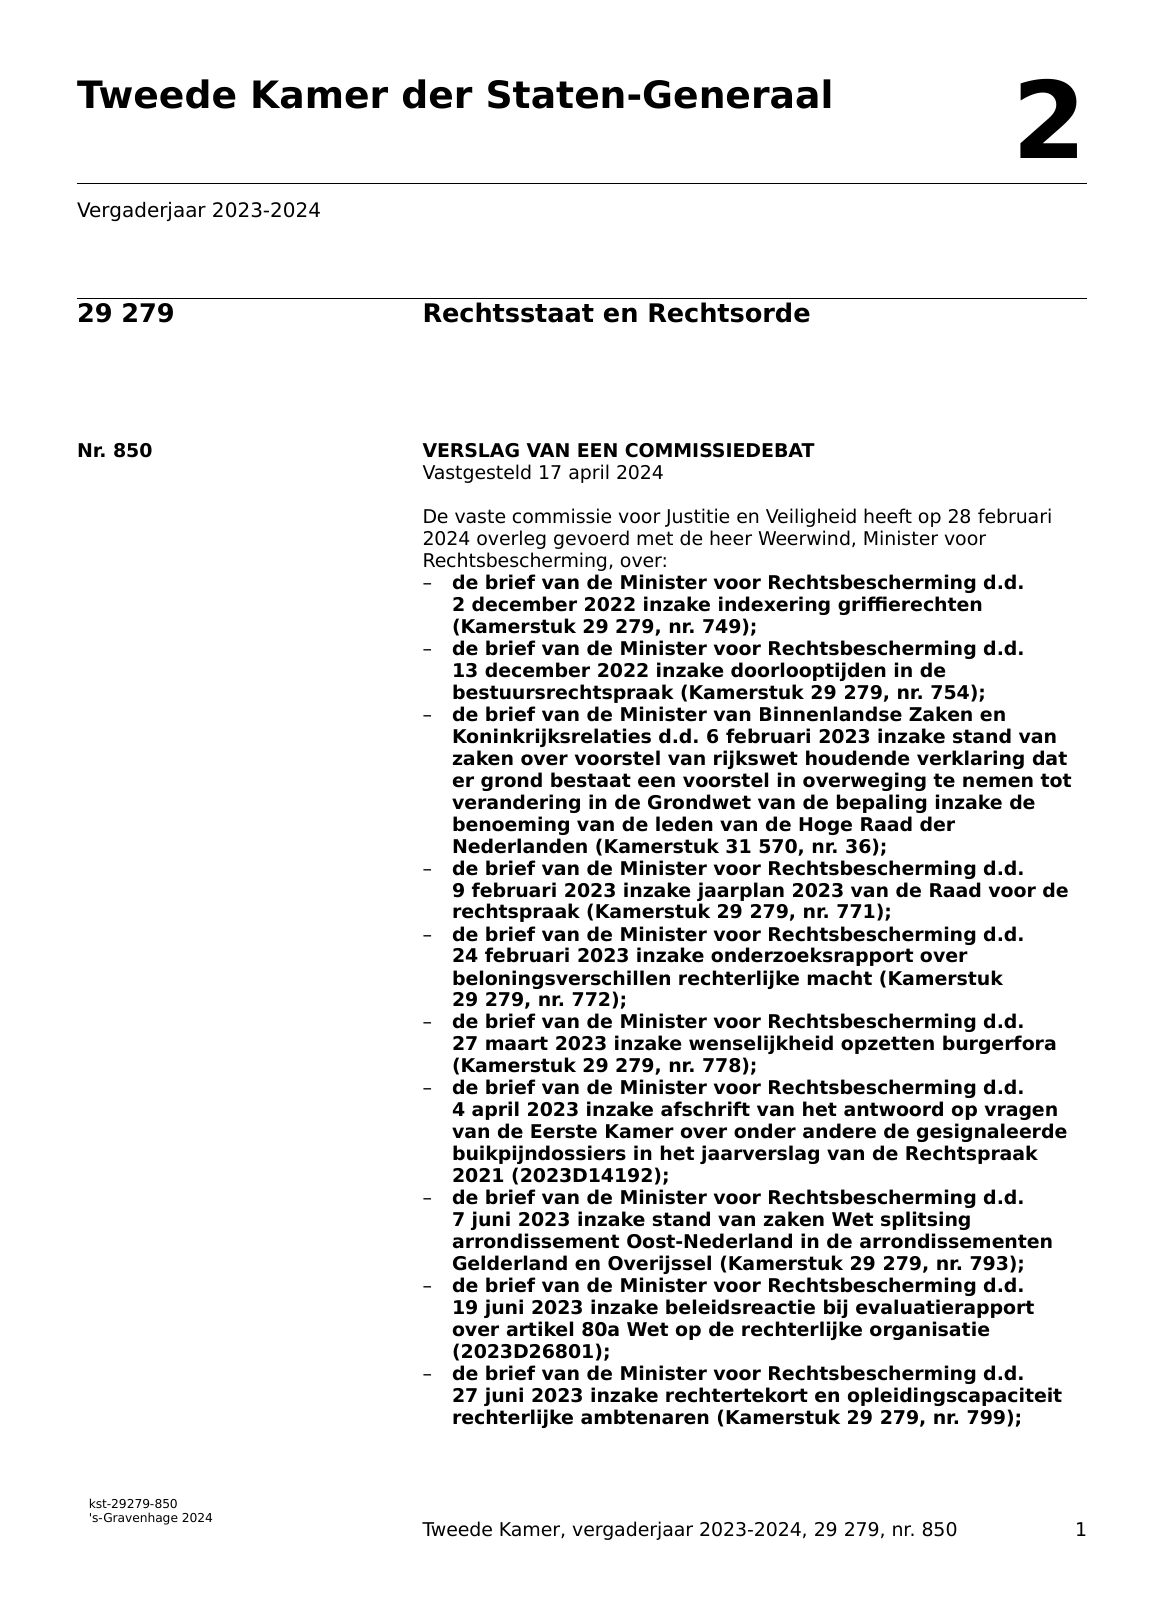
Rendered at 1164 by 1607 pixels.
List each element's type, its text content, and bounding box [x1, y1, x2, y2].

text – de brief van de Minister voor Rechtsbescherming d.d. 27 maart 2023 inzake wenselijkheid opzetten burgerfora (Kamerstuk 29 279, nr. 778); [422, 1011, 1087, 1077]
text De vaste commissie voor Justitie en Veiligheid heeft op 28 februari 2024 overleg gevoerd met de heer Weerwind, Minister voor Rechtsbescherming, over: [422, 506, 1087, 572]
text – de brief van de Minister voor Rechtsbescherming d.d. 4 april 2023 inzake afschrift van het antwoord op vragen van de Eerste Kamer over onder andere de gesignaleerde buikpijndossiers in het jaarverslag van de Rechtspraak 2021 (2023D14192); [422, 1077, 1087, 1187]
table_header 2 [886, 59, 1087, 183]
table_cell Vergaderjaar 2023-2024 [77, 184, 1087, 298]
text – de brief van de Minister voor Rechtsbescherming d.d. 7 juni 2023 inzake stand van zaken Wet splitsing arrondissement Oost-Nederland in de arrondissementen Gelderland en Overijssel (Kamerstuk 29 279, nr. 793); [422, 1187, 1087, 1275]
subtitle Nr. 850 VERSLAG VAN EEN COMMISSIEDEBAT [77, 440, 1087, 462]
text – de brief van de Minister voor Rechtsbescherming d.d. 19 juni 2023 inzake beleidsreactie bij evaluatierapport over artikel 80a Wet op de rechterlijke organisatie (2023D26801); [422, 1275, 1087, 1363]
table_header Tweede Kamer der Staten-Generaal [77, 59, 886, 183]
text – de brief van de Minister voor Rechtsbescherming d.d. 2 december 2022 inzake indexering griffierechten (Kamerstuk 29 279, nr. 749); [422, 572, 1087, 638]
text – de brief van de Minister voor Rechtsbescherming d.d. 9 februari 2023 inzake jaarplan 2023 van de Raad voor de rechtspraak (Kamerstuk 29 279, nr. 771); [422, 857, 1087, 923]
text – de brief van de Minister van Binnenlandse Zaken en Koninkrijksrelaties d.d. 6 februari 2023 inzake stand van zaken over voorstel van rijkswet houdende verklaring dat er grond bestaat een voorstel in overweging te nemen tot verandering in de Grondwet van de bepaling inzake de benoeming van de leden van de Hoge Raad der Nederlanden (Kamerstuk 31 570, nr. 36); [422, 704, 1087, 857]
subtitle 29 279 Rechtsstaat en Rechtsorde [77, 299, 1087, 329]
text – de brief van de Minister voor Rechtsbescherming d.d. 27 juni 2023 inzake rechtertekort en opleidingscapaciteit rechterlijke ambtenaren (Kamerstuk 29 279, nr. 799); [422, 1363, 1087, 1429]
text 's-Gravenhage 2024 [88, 1511, 323, 1525]
text – de brief van de Minister voor Rechtsbescherming d.d. 13 december 2022 inzake doorlooptijden in de bestuursrechtspraak (Kamerstuk 29 279, nr. 754); [422, 638, 1087, 704]
text kst-29279-850 [88, 1497, 323, 1511]
text Vastgesteld 17 april 2024 [422, 462, 1087, 484]
text – de brief van de Minister voor Rechtsbescherming d.d. 24 februari 2023 inzake onderzoeksrapport over beloningsverschillen rechterlijke macht (Kamerstuk 29 279, nr. 772); [422, 923, 1087, 1011]
